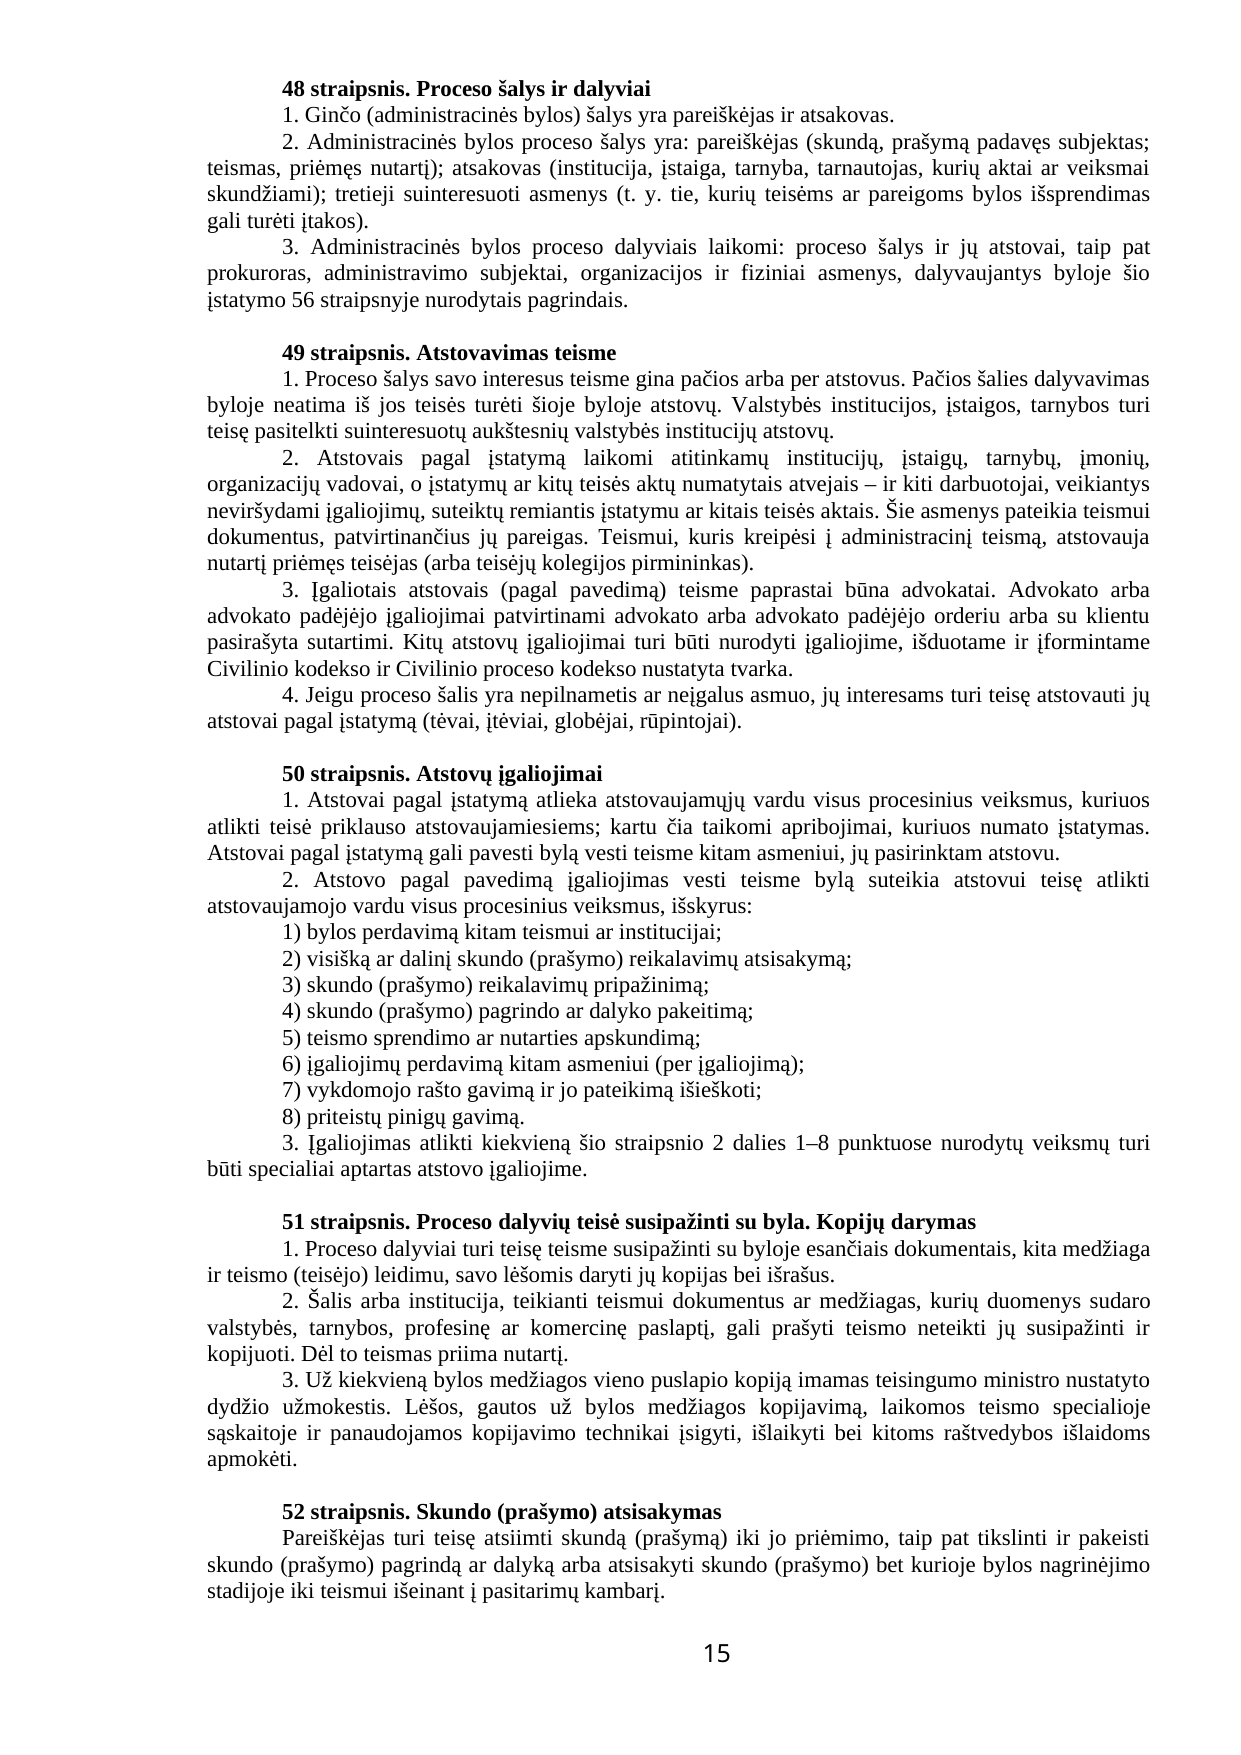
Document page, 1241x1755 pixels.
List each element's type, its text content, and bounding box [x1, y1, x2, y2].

text 3. Įgaliotais atstovais (pagal pavedimą) teisme paprastai būna advokatai. Advokato arba advokato padėjėjo įgaliojimai patvirtinami advokato arba advokato padėjėjo orderiu arba su klientu pasirašyta sutartimi. Kitų atstovų įgaliojimai turi būti nurodyti įgaliojime, išduotame ir įformintame Civilinio kodekso ir Civilinio proceso kodekso nustatyta tvarka. [207, 576, 1152, 681]
text 1. Atstovai pagal įstatymą atlieka atstovaujamųjų vardu visus procesinius veiksmus, kuriuos atlikti teisė priklauso atstovaujamiesiems; kartu čia taikomi apribojimai, kuriuos numato įstatymas. Atstovai pagal įstatymą gali pavesti bylą vesti teisme kitam asmeniui, jų pasirinktam atstovu. [207, 787, 1152, 866]
text 52 straipsnis. Skundo (prašymo) atsisakymas [207, 1498, 1152, 1524]
text 4. Jeigu proceso šalis yra nepilnametis ar neįgalus asmuo, jų interesams turi teisę atstovauti jų atstovai pagal įstatymą (tėvai, įtėviai, globėjai, rūpintojai). [207, 681, 1152, 734]
text 2. Atstovais pagal įstatymą laikomi atitinkamų institucijų, įstaigų, tarnybų, įmonių, organizacijų vadovai, o įstatymų ar kitų teisės aktų numatytais atvejais – ir kiti darbuotojai, veikiantys neviršydami įgaliojimų, suteiktų remiantis įstatymu ar kitais teisės aktais. Šie asmenys pateikia teismui dokumentus, patvirtinančius jų pareigas. Teismui, kuris kreipėsi į administracinį teismą, atstovauja nutartį priėmęs teisėjas (arba teisėjų kolegijos pirmininkas). [207, 444, 1152, 576]
text 2) visišką ar dalinį skundo (prašymo) reikalavimų atsisakymą; [207, 945, 1152, 971]
text 48 straipsnis. Proceso šalys ir dalyviai [207, 75, 1152, 101]
text 1. Proceso šalys savo interesus teisme gina pačios arba per atstovus. Pačios šalies dalyvavimas byloje neatima iš jos teisės turėti šioje byloje atstovų. Valstybės institucijos, įstaigos, tarnybos turi teisę pasitelkti suinteresuotų aukštesnių valstybės institucijų atstovų. [207, 365, 1152, 444]
text 1. Proceso dalyviai turi teisę teisme susipažinti su byloje esančiais dokumentais, kita medžiaga ir teismo (teisėjo) leidimu, savo lėšomis daryti jų kopijas bei išrašus. [207, 1234, 1152, 1287]
text 1) bylos perdavimą kitam teismui ar institucijai; [207, 918, 1152, 945]
text 2. Atstovo pagal pavedimą įgaliojimas vesti teisme bylą suteikia atstovui teisę atlikti atstovaujamojo vardu visus procesinius veiksmus, išskyrus: [207, 866, 1152, 918]
text 51 straipsnis. Proceso dalyvių teisė susipažinti su byla. Kopijų darymas [207, 1208, 1152, 1234]
text 3) skundo (prašymo) reikalavimų pripažinimą; [207, 971, 1152, 997]
text 6) įgaliojimų perdavimą kitam asmeniui (per įgaliojimą); [207, 1050, 1152, 1076]
text 3. Administracinės bylos proceso dalyviais laikomi: proceso šalys ir jų atstovai, taip pat prokuroras, administravimo subjektai, organizacijos ir fiziniai asmenys, dalyvaujantys byloje šio įstatymo 56 straipsnyje nurodytais pagrindais. [207, 233, 1152, 312]
text 8) priteistų pinigų gavimą. [207, 1103, 1152, 1129]
text 49 straipsnis. Atstovavimas teisme [207, 338, 1152, 365]
text 2. Šalis arba institucija, teikianti teismui dokumentus ar medžiagas, kurių duomenys sudaro valstybės, tarnybos, profesinę ar komercinę paslaptį, gali prašyti teismo neteikti jų susipažinti ir kopijuoti. Dėl to teismas priima nutartį. [207, 1287, 1152, 1366]
text 3. Už kiekvieną bylos medžiagos vieno puslapio kopiją imamas teisingumo ministro nustatyto dydžio užmokestis. Lėšos, gautos už bylos medžiagos kopijavimą, laikomos teismo specialioje sąskaitoje ir panaudojamos kopijavimo technikai įsigyti, išlaikyti bei kitoms raštvedybos išlaidoms apmokėti. [207, 1366, 1152, 1472]
text 1. Ginčo (administracinės bylos) šalys yra pareiškėjas ir atsakovas. [207, 101, 1152, 128]
text 7) vykdomojo rašto gavimą ir jo pateikimą išieškoti; [207, 1076, 1152, 1103]
text 5) teismo sprendimo ar nutarties apskundimą; [207, 1024, 1152, 1050]
text 50 straipsnis. Atstovų įgaliojimai [207, 760, 1152, 787]
text Pareiškėjas turi teisę atsiimti skundą (prašymą) iki jo priėmimo, taip pat tikslinti ir pakeisti skundo (prašymo) pagrindą ar dalyką arba atsisakyti skundo (prašymo) bet kurioje bylos nagrinėjimo stadijoje iki teismui išeinant į pasitarimų kambarį. [207, 1524, 1152, 1603]
text 4) skundo (prašymo) pagrindo ar dalyko pakeitimą; [207, 997, 1152, 1024]
text 2. Administracinės bylos proceso šalys yra: pareiškėjas (skundą, prašymą padavęs subjektas; teismas, priėmęs nutartį); atsakovas (institucija, įstaiga, tarnyba, tarnautojas, kurių aktai ar veiksmai skundžiami); tretieji suinteresuoti asmenys (t. y. tie, kurių teisėms ar pareigoms bylos išsprendimas gali turėti įtakos). [207, 128, 1152, 233]
text 3. Įgaliojimas atlikti kiekvieną šio straipsnio 2 dalies 1–8 punktuose nurodytų veiksmų turi būti specialiai aptartas atstovo įgaliojime. [207, 1129, 1152, 1182]
